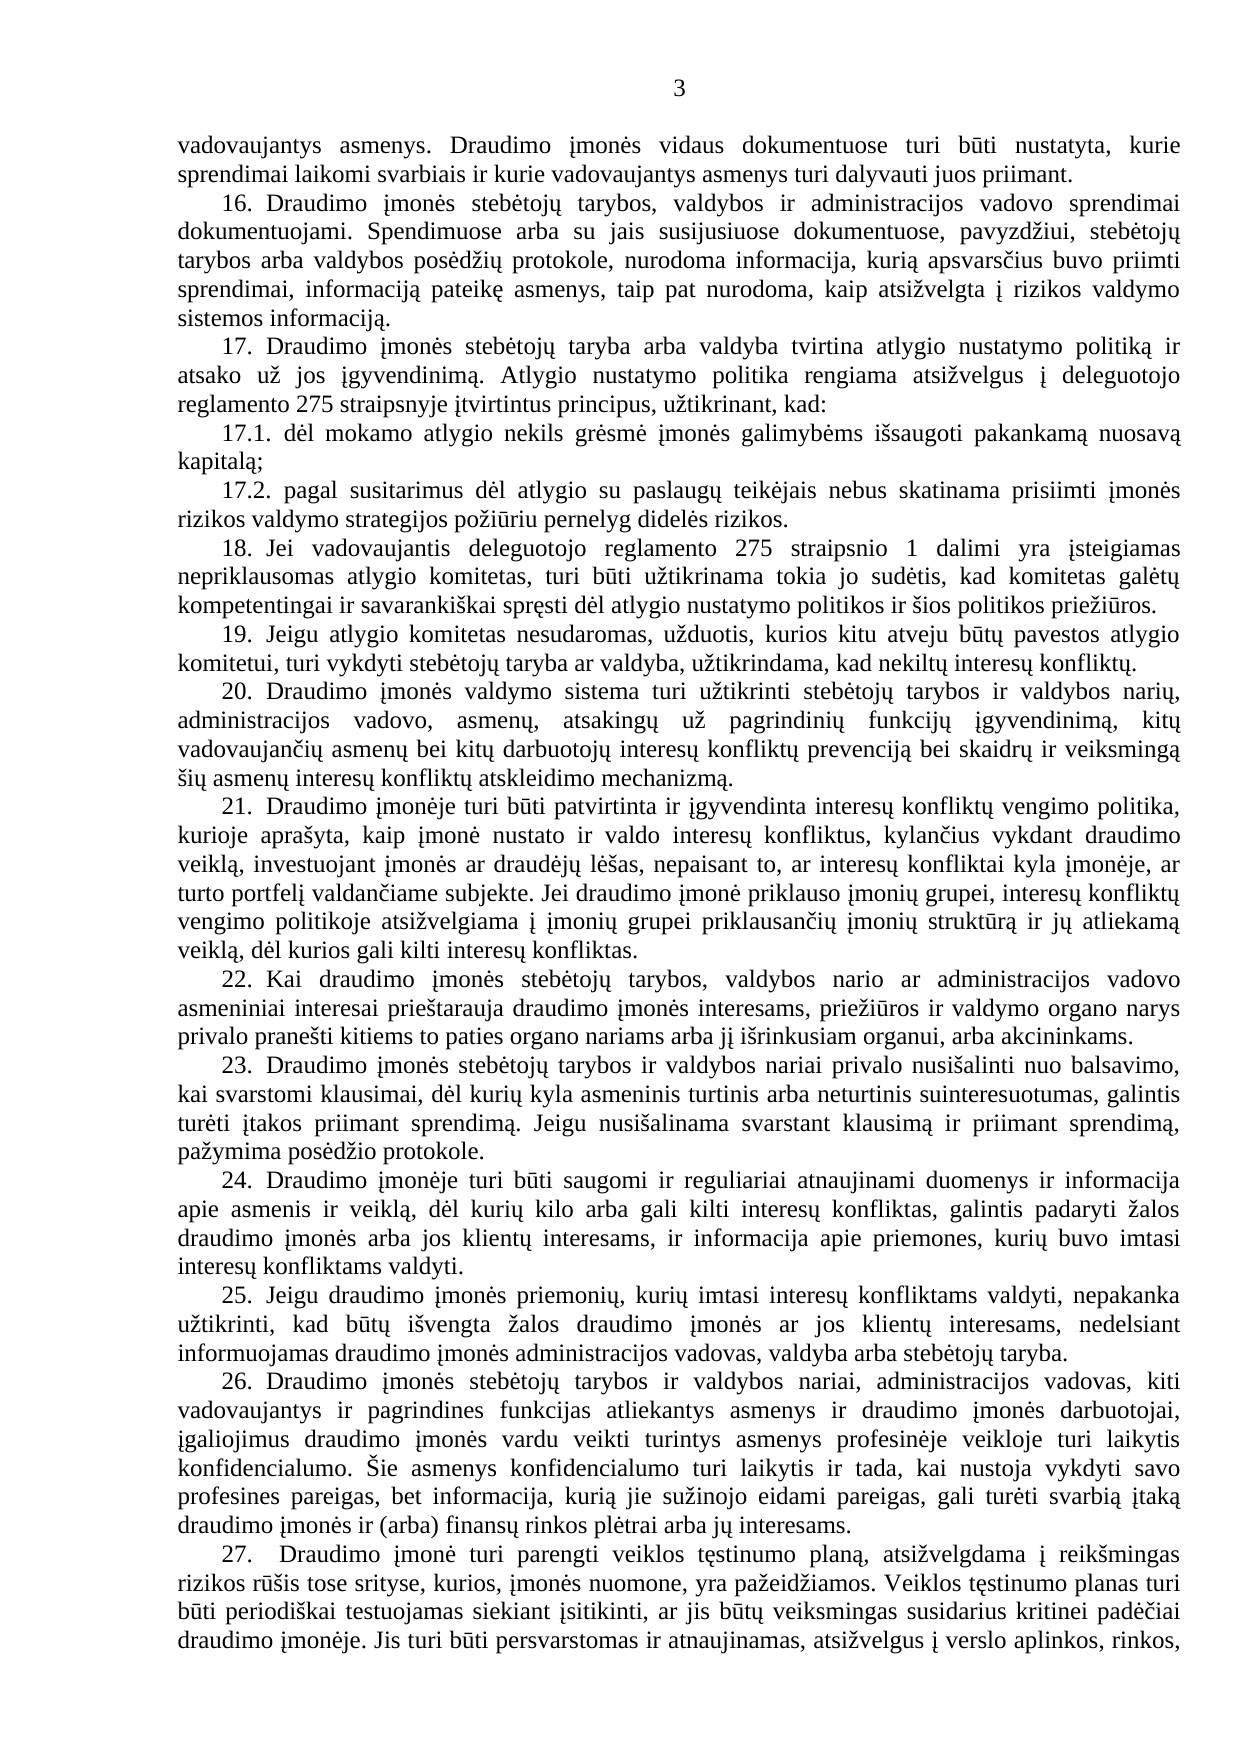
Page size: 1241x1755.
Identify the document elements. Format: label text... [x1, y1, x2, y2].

text 19. Jeigu atlygio komitetas nesudaromas, užduotis, kurios kitu atveju būtų pavestos atlygio komitetui, turi vykdyti stebėtojų taryba ar valdyba, užtikrindama, kad nekiltų interesų konfliktų. [177, 619, 1181, 676]
text 23. Draudimo įmonės stebėtojų tarybos ir valdybos nariai privalo nusišalinti nuo balsavimo, kai svarstomi klausimai, dėl kurių kyla asmeninis turtinis arba neturtinis suinteresuotumas, galintis turėti įtakos priimant sprendimą. Jeigu nusišalinama svarstant klausimą ir priimant sprendimą, pažymima posėdžio protokole. [177, 1050, 1181, 1165]
text 26. Draudimo įmonės stebėtojų tarybos ir valdybos nariai, administracijos vadovas, kiti vadovaujantys ir pagrindines funkcijas atliekantys asmenys ir draudimo įmonės darbuotojai, įgaliojimus draudimo įmonės vardu veikti turintys asmenys profesinėje veikloje turi laikytis konfidencialumo. Šie asmenys konfidencialumo turi laikytis ir tada, kai nustoja vykdyti savo profesines pareigas, bet informacija, kurią jie sužinojo eidami pareigas, gali turėti svarbią įtaką draudimo įmonės ir (arba) finansų rinkos plėtrai arba jų interesams. [177, 1366, 1181, 1539]
text 16. Draudimo įmonės stebėtojų tarybos, valdybos ir administracijos vadovo sprendimai dokumentuojami. Spendimuose arba su jais susijusiuose dokumentuose, pavyzdžiui, stebėtojų tarybos arba valdybos posėdžių protokole, nurodoma informacija, kurią apsvarsčius buvo priimti sprendimai, informaciją pateikę asmenys, taip pat nurodoma, kaip atsižvelgta į rizikos valdymo sistemos informaciją. [177, 188, 1181, 331]
text 17. Draudimo įmonės stebėtojų taryba arba valdyba tvirtina atlygio nustatymo politiką ir atsako už jos įgyvendinimą. Atlygio nustatymo politika rengiama atsižvelgus į deleguotojo reglamento 275 straipsnyje įtvirtintus principus, užtikrinant, kad: [177, 331, 1181, 418]
text 25. Jeigu draudimo įmonės priemonių, kurių imtasi interesų konfliktams valdyti, nepakanka užtikrinti, kad būtų išvengta žalos draudimo įmonės ar jos klientų interesams, nedelsiant informuojamas draudimo įmonės administracijos vadovas, valdyba arba stebėtojų taryba. [177, 1280, 1181, 1366]
text 18. Jei vadovaujantis deleguotojo reglamento 275 straipsnio 1 dalimi yra įsteigiamas nepriklausomas atlygio komitetas, turi būti užtikrinama tokia jo sudėtis, kad komitetas galėtų kompetentingai ir savarankiškai spręsti dėl atlygio nustatymo politikos ir šios politikos priežiūros. [177, 533, 1181, 619]
text 17.2. pagal susitarimus dėl atlygio su paslaugų teikėjais nebus skatinama prisiimti įmonės rizikos valdymo strategijos požiūriu pernelyg didelės rizikos. [177, 475, 1181, 533]
text 27. Draudimo įmonė turi parengti veiklos tęstinumo planą, atsižvelgdama į reikšmingas rizikos rūšis tose srityse, kurios, įmonės nuomone, yra pažeidžiamos. Veiklos tęstinumo planas turi būti periodiškai testuojamas siekiant įsitikinti, ar jis būtų veiksmingas susidarius kritinei padėčiai draudimo įmonėje. Jis turi būti persvarstomas ir atnaujinamas, atsižvelgus į verslo aplinkos, rinkos, [177, 1539, 1181, 1654]
text 21. Draudimo įmonėje turi būti patvirtinta ir įgyvendinta interesų konfliktų vengimo politika, kurioje aprašyta, kaip įmonė nustato ir valdo interesų konfliktus, kylančius vykdant draudimo veiklą, investuojant įmonės ar draudėjų lėšas, nepaisant to, ar interesų konfliktai kyla įmonėje, ar turto portfelį valdančiame subjekte. Jei draudimo įmonė priklauso įmonių grupei, interesų konfliktų vengimo politikoje atsižvelgiama į įmonių grupei priklausančių įmonių struktūrą ir jų atliekamą veiklą, dėl kurios gali kilti interesų konfliktas. [177, 791, 1181, 964]
text 22. Kai draudimo įmonės stebėtojų tarybos, valdybos nario ar administracijos vadovo asmeniniai interesai prieštarauja draudimo įmonės interesams, priežiūros ir valdymo organo narys privalo pranešti kitiems to paties organo nariams arba jį išrinkusiam organui, arba akcininkams. [177, 964, 1181, 1050]
text 24. Draudimo įmonėje turi būti saugomi ir reguliariai atnaujinami duomenys ir informacija apie asmenis ir veiklą, dėl kurių kilo arba gali kilti interesų konfliktas, galintis padaryti žalos draudimo įmonės arba jos klientų interesams, ir informacija apie priemones, kurių buvo imtasi interesų konfliktams valdyti. [177, 1165, 1181, 1280]
text vadovaujantys asmenys. Draudimo įmonės vidaus dokumentuose turi būti nustatyta, kurie sprendimai laikomi svarbiais ir kurie vadovaujantys asmenys turi dalyvauti juos priimant. [177, 130, 1181, 188]
text 17.1. dėl mokamo atlygio nekils grėsmė įmonės galimybėms išsaugoti pakankamą nuosavą kapitalą; [177, 418, 1181, 475]
text 20. Draudimo įmonės valdymo sistema turi užtikrinti stebėtojų tarybos ir valdybos narių, administracijos vadovo, asmenų, atsakingų už pagrindinių funkcijų įgyvendinimą, kitų vadovaujančių asmenų bei kitų darbuotojų interesų konfliktų prevenciją bei skaidrų ir veiksmingą šių asmenų interesų konfliktų atskleidimo mechanizmą. [177, 676, 1181, 791]
